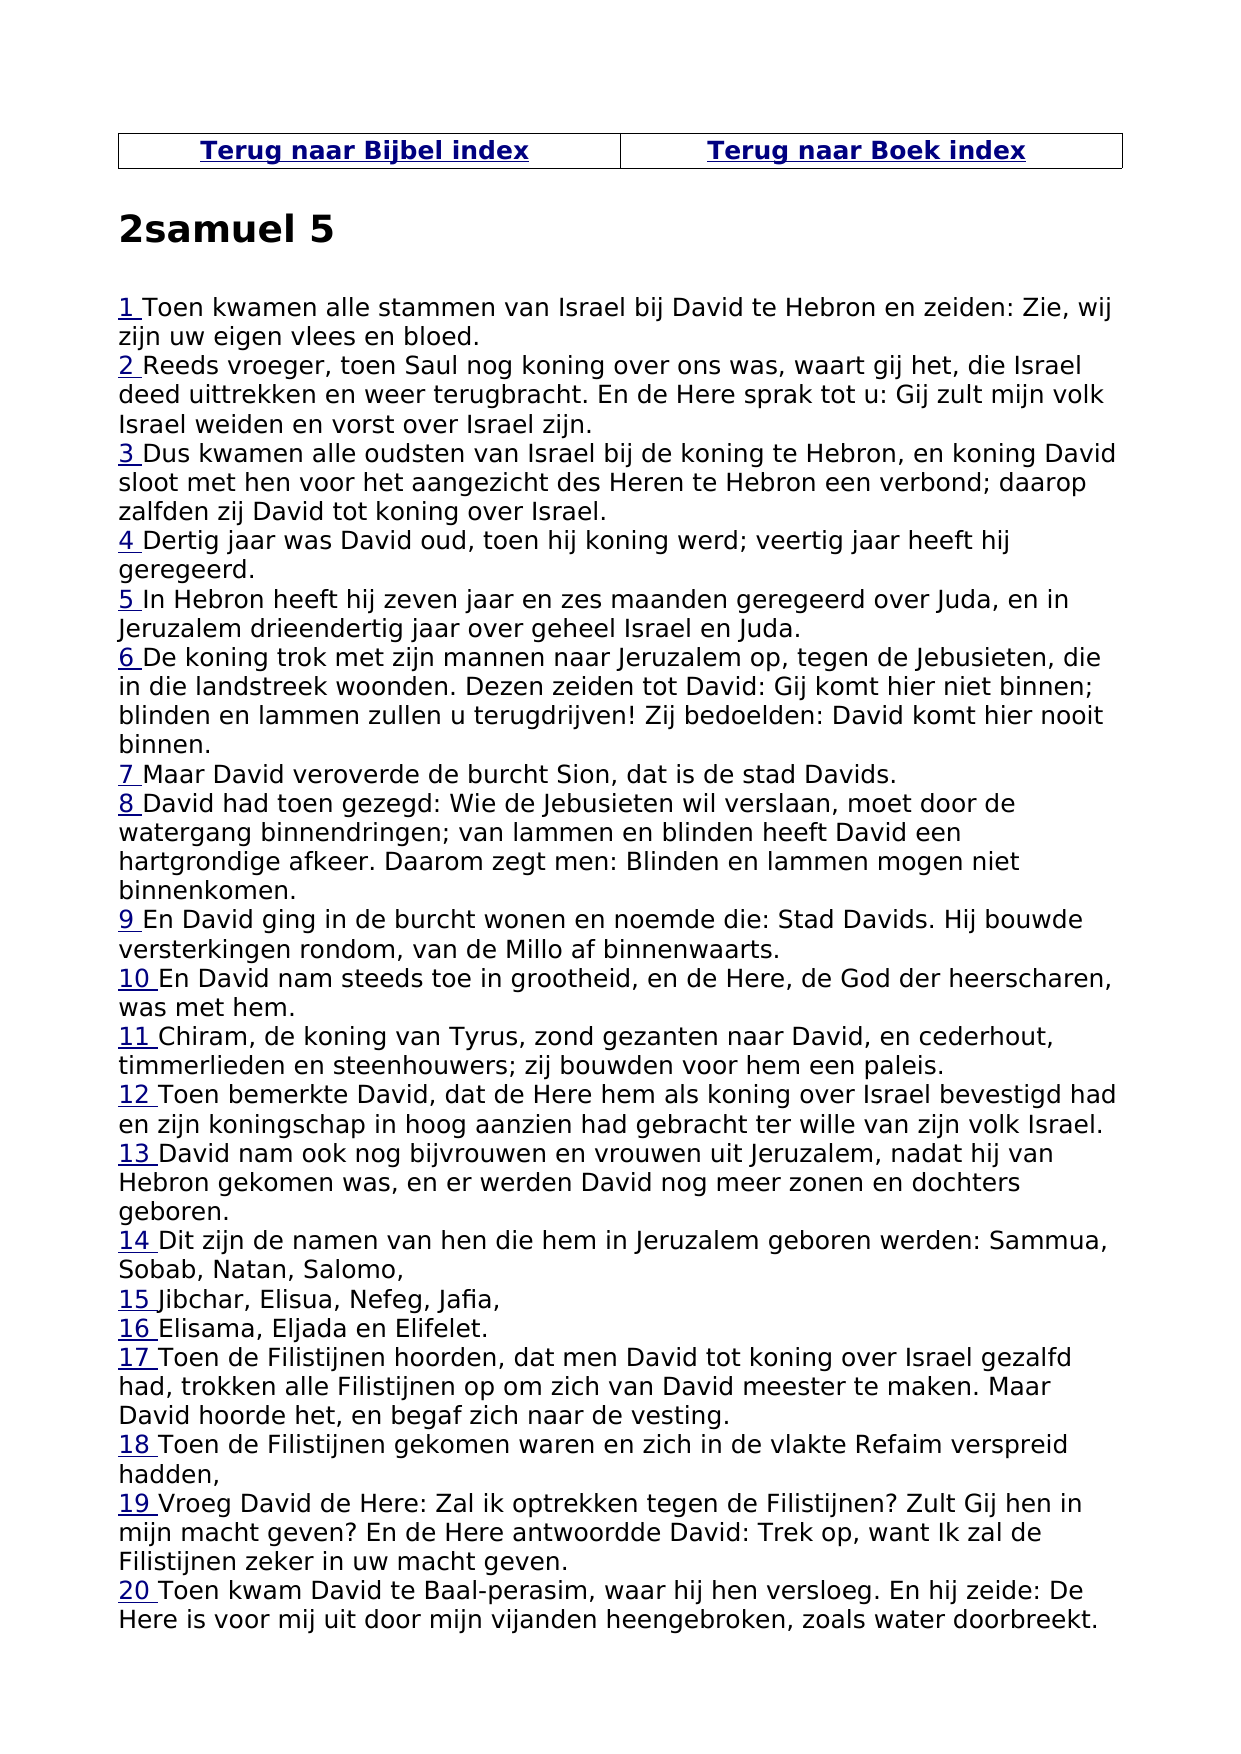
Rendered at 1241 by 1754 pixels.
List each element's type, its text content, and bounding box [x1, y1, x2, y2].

table_header Terug naar Bijbel index [119, 134, 620, 168]
text 1 Toen kwamen alle stammen van Israel bij David te Hebron en zeiden: Zie, wij zijn uw eigen vlees en bloed. 2 Reeds vroeger, toen Saul nog koning over ons was, waart gij het, die Israel deed uittrekken en weer terugbracht. En de Here sprak tot u: Gij zult mijn volk Israel weiden en vorst over Israel zijn. 3 Dus kwamen alle oudsten van Israel bij de koning te Hebron, en koning David sloot met hen voor het aangezicht des Heren te Hebron een verbond; daarop zalfden zij David tot koning over Israel. 4 Dertig jaar was David oud, toen hij koning werd; veertig jaar heeft hij geregeerd. 5 In Hebron heeft hij zeven jaar en zes maanden geregeerd over Juda, en in Jeruzalem drieendertig jaar over geheel Israel en Juda. 6 De koning trok met zijn mannen naar Jeruzalem op, tegen de Jebusieten, die in die landstreek woonden. Dezen zeiden tot David: Gij komt hier niet binnen; blinden en lammen zullen u terugdrijven! Zij bedoelden: David komt hier nooit binnen. 7 Maar David veroverde de burcht Sion, dat is de stad Davids. 8 David had toen gezegd: Wie de Jebusieten wil verslaan, moet door de watergang binnendringen; van lammen en blinden heeft David een hartgrondige afkeer. Daarom zegt men: Blinden en lammen mogen niet binnenkomen. 9 En David ging in de burcht wonen en noemde die: Stad Davids. Hij bouwde versterkingen rondom, van de Millo af binnenwaarts. 10 En David nam steeds toe in grootheid, en de Here, de God der heerscharen, was met hem. 11 Chiram, de koning van Tyrus, zond gezanten naar David, en cederhout, timmerlieden en steenhouwers; zij bouwden voor hem een paleis. 12 Toen bemerkte David, dat de Here hem als koning over Israel bevestigd had en zijn koningschap in hoog aanzien had gebracht ter wille van zijn volk Israel. 13 David nam ook nog bijvrouwen en vrouwen uit Jeruzalem, nadat hij van Hebron gekomen was, en er werden David nog meer zonen en dochters geboren. 14 Dit zijn de namen van hen die hem in Jeruzalem geboren werden: Sammua, Sobab, Natan, Salomo, 15 Jibchar, Elisua, Nefeg, Jafia, 16 Elisama, Eljada en Elifelet. 17 Toen de Filistijnen hoorden, dat men David tot koning over Israel gezalfd had, trokken alle Filistijnen op om zich van David meester te maken. Maar David hoorde het, en begaf zich naar de vesting. 18 Toen de Filistijnen gekomen waren en zich in de vlakte Refaim verspreid hadden, 19 Vroeg David de Here: Zal ik optrekken tegen de Filistijnen? Zult Gij hen in mijn macht geven? En de Here antwoordde David: Trek op, want Ik zal de Filistijnen zeker in uw macht geven. 20 Toen kwam David te Baal-perasim, waar hij hen versloeg. En hij zeide: De Here is voor mij uit door mijn vijanden heengebroken, zoals water doorbreekt. [118, 264, 1122, 1635]
table_header Terug naar Boek index [621, 134, 1122, 168]
subtitle 2samuel 5 [118, 208, 1122, 252]
